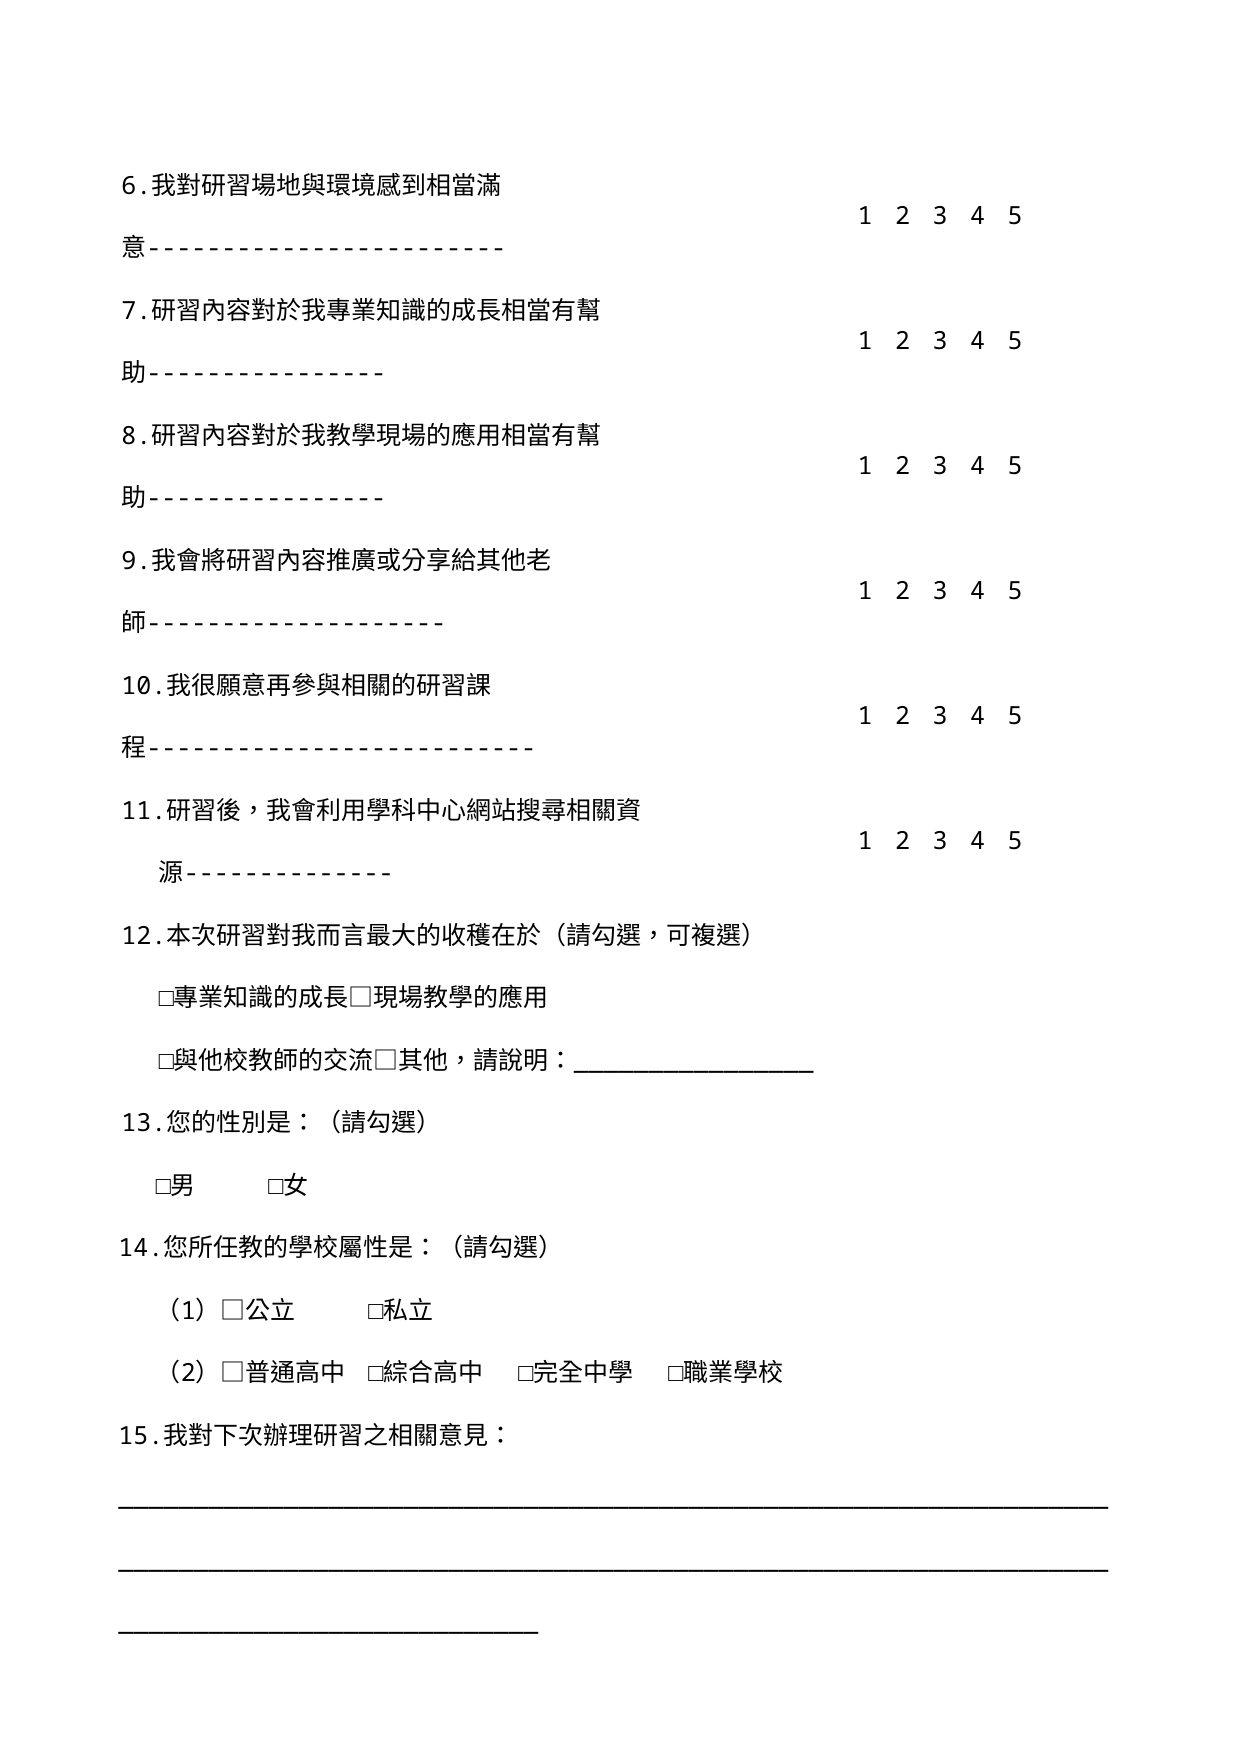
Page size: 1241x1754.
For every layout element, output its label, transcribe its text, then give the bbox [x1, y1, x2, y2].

table_cell 5 [996, 767, 1033, 892]
text □男 □女 [118, 1142, 1122, 1204]
table_cell 2 [884, 767, 921, 892]
table_cell [846, 892, 883, 1142]
table_cell 5 [996, 142, 1033, 267]
table_cell 3 [921, 267, 958, 392]
table_cell 5 [996, 267, 1033, 392]
table_cell 4 [959, 392, 996, 517]
table_cell 3 [921, 642, 958, 767]
text （2）□普通高中 □綜合高中 □完全中學 □職業學校 [118, 1329, 1122, 1392]
table_cell 2 [884, 642, 921, 767]
table_cell 11.研習後，我會利用學科中心網站搜尋相關資源-------------- [118, 767, 846, 892]
table_cell 4 [959, 142, 996, 267]
table_cell 8.研習內容對於我教學現場的應用相當有幫助---------------- [118, 392, 846, 517]
table_cell 2 [884, 392, 921, 517]
table_cell [921, 892, 958, 1142]
table_cell 5 [996, 392, 1033, 517]
table_cell 1 [846, 392, 883, 517]
text 15.我對下次辦理研習之相關意見： [118, 1392, 1122, 1454]
table_cell 1 [846, 517, 883, 642]
table_cell 9.我會將研習內容推廣或分享給其他老師-------------------- [118, 517, 846, 642]
table_cell 7.研習內容對於我專業知識的成長相當有幫助---------------- [118, 267, 846, 392]
table_cell 5 [996, 642, 1033, 767]
table_cell 4 [959, 767, 996, 892]
table_cell 2 [884, 142, 921, 267]
table_cell 2 [884, 517, 921, 642]
table_cell 12.本次研習對我而言最大的收穫在於（請勾選，可複選） □專業知識的成長□現場教學的應用 □與他校教師的交流□其他，請說明：________________ 13.您的性別是：（請勾選） [118, 892, 846, 1142]
table_cell 4 [959, 642, 996, 767]
table_cell 1 [846, 642, 883, 767]
table_cell 3 [921, 767, 958, 892]
text ________________________________________________________________________________________________________________________________________________________________ [118, 1454, 1122, 1642]
table_cell 4 [959, 267, 996, 392]
table_cell 4 [959, 517, 996, 642]
table_cell [959, 892, 996, 1142]
table_cell 3 [921, 517, 958, 642]
table_cell 1 [846, 767, 883, 892]
table_cell 3 [921, 392, 958, 517]
table_cell 5 [996, 517, 1033, 642]
table_cell 6.我對研習場地與環境感到相當滿意------------------------ [118, 142, 846, 267]
table_cell 1 [846, 267, 883, 392]
table_cell 2 [884, 267, 921, 392]
table_cell 3 [921, 142, 958, 267]
text （1）□公立 □私立 [118, 1267, 1122, 1329]
table_cell [884, 892, 921, 1142]
table_cell 1 [846, 142, 883, 267]
text 14.您所任教的學校屬性是：（請勾選） [118, 1204, 1122, 1267]
table_cell 10.我很願意再參與相關的研習課程-------------------------- [118, 642, 846, 767]
table_cell [996, 892, 1033, 1142]
